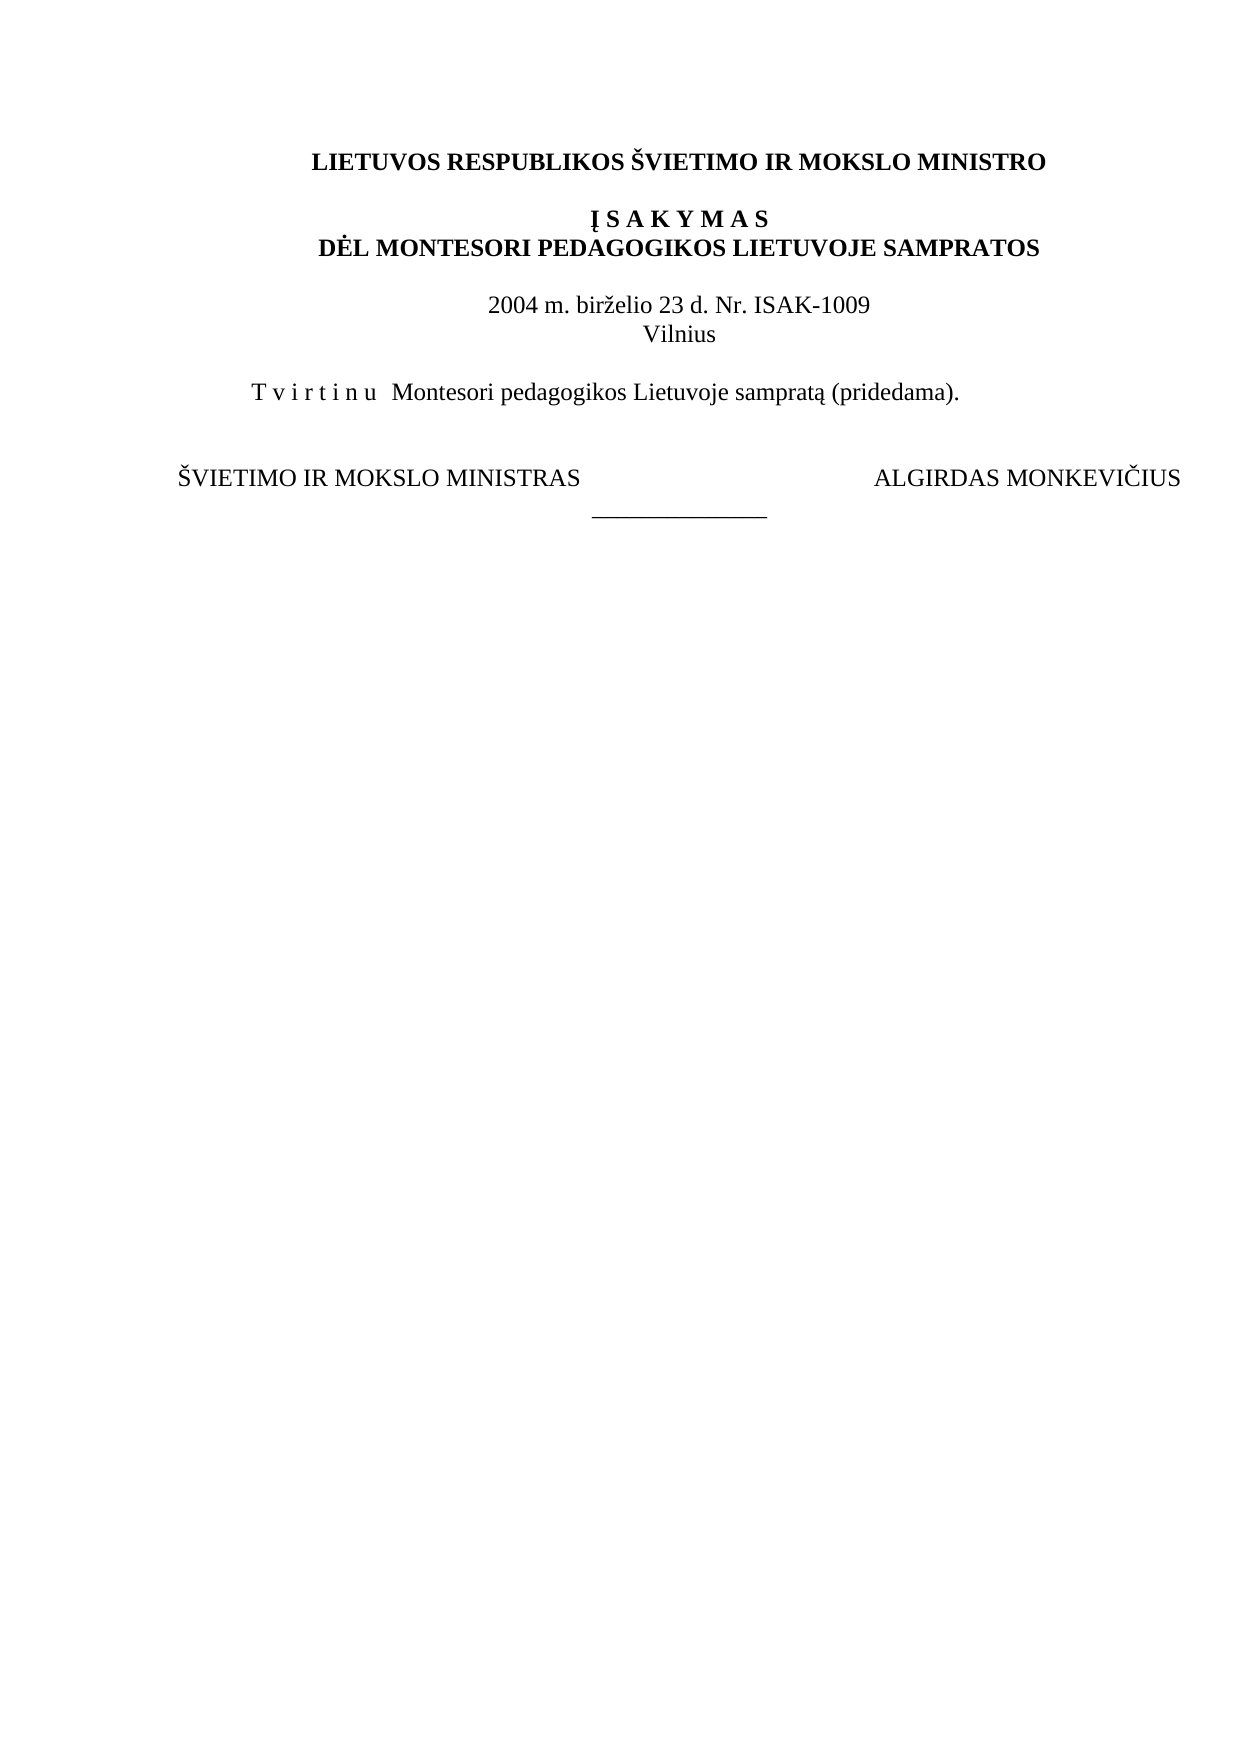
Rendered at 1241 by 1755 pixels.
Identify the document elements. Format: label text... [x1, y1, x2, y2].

text ŠVIETIMO IR MOKSLO MINISTRAS ALGIRDAS MONKEVIČIUS [177, 463, 1181, 492]
text Vilnius [177, 319, 1181, 348]
text DĖL MONTESORI PEDAGOGIKOS LIETUVOJE SAMPRATOS [177, 233, 1181, 262]
text Į S A K Y M A S [177, 204, 1181, 233]
text Tvirtinu Montesori pedagogikos Lietuvoje sampratą (pridedama). [177, 377, 1181, 406]
text 2004 m. birželio 23 d. Nr. ISAK-1009 [177, 291, 1181, 319]
text LIETUVOS RESPUBLIKOS ŠVIETIMO IR MOKSLO MINISTRO [177, 147, 1181, 176]
text ______________ [177, 492, 1181, 521]
